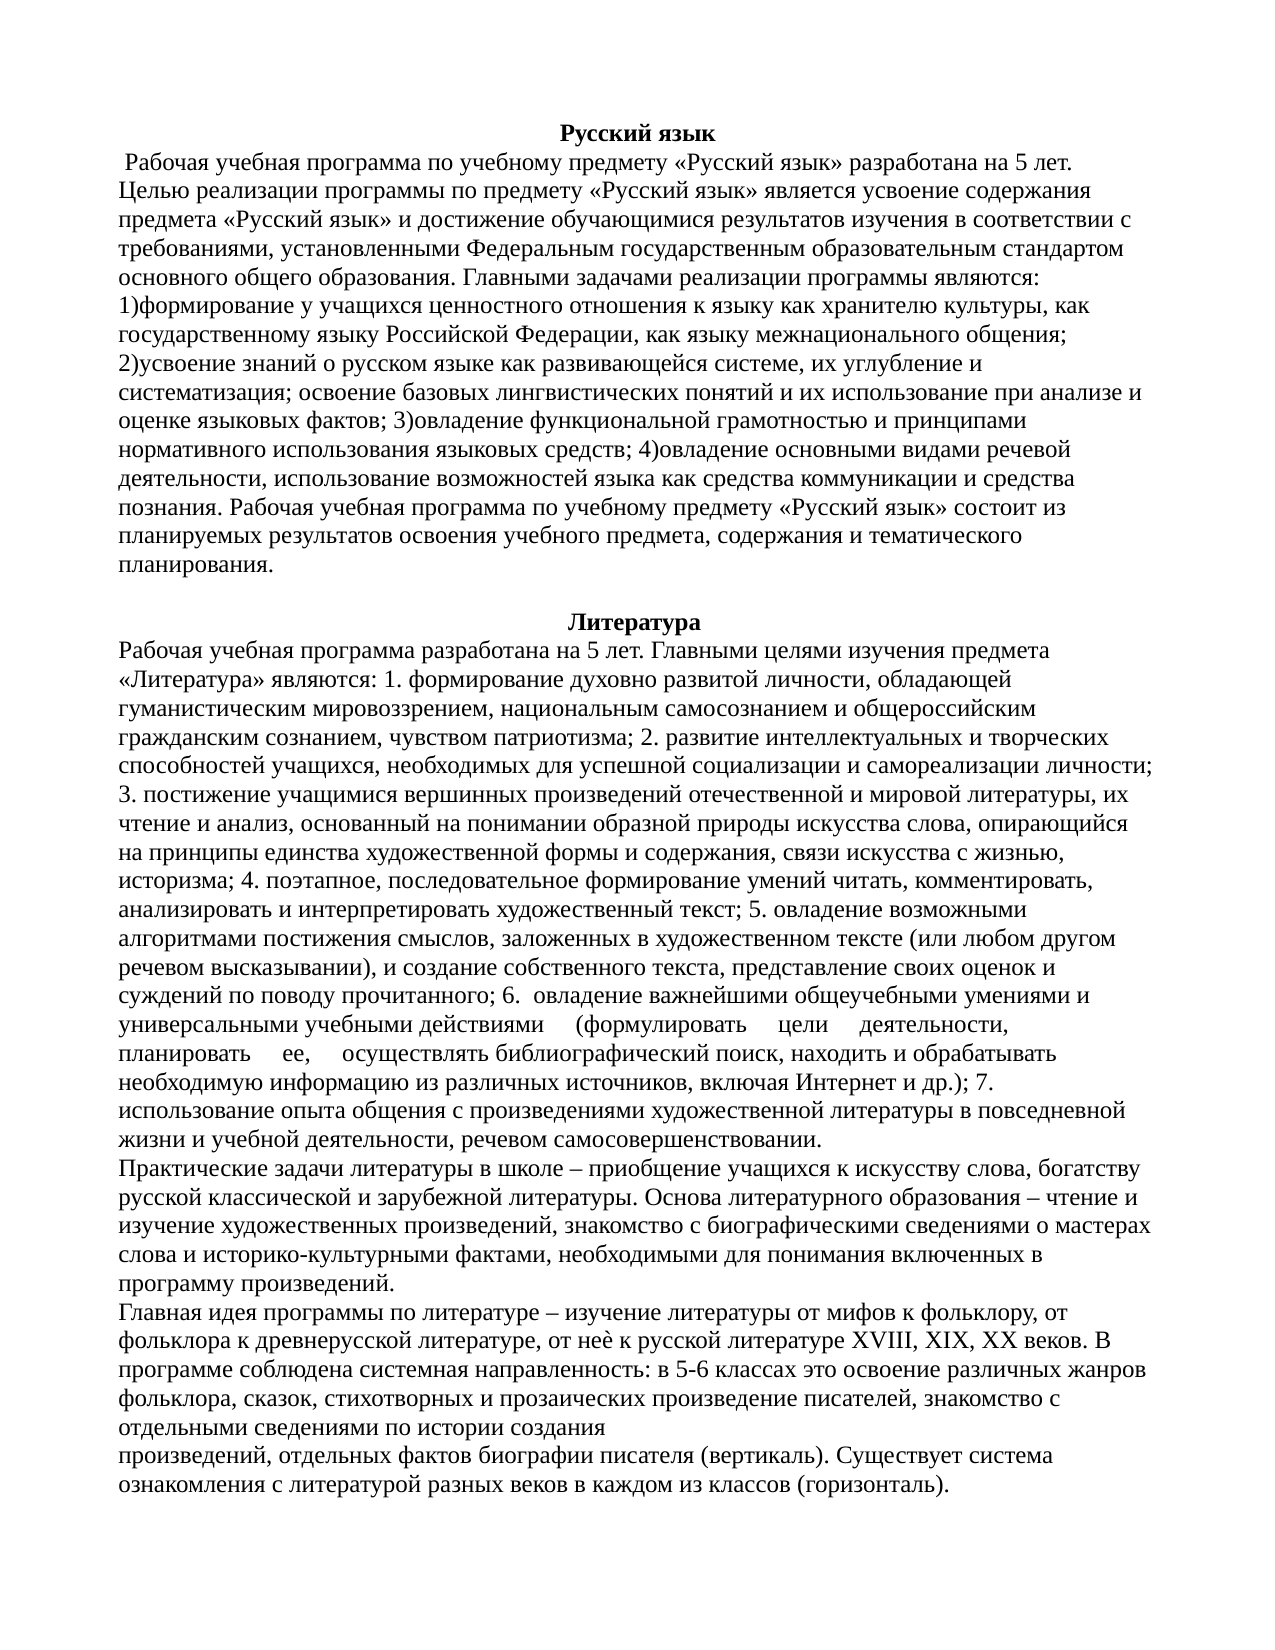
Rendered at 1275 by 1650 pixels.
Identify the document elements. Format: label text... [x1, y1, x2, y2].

text Практические задачи литературы в школе – приобщение учащихся к искусству слова, богатству русской классической и зарубежной литературы. Основа литературного образования – чтение и изучение художественных произведений, знакомство с биографическими сведениями о мастерах слова и историко-культурными фактами, необходимыми для понимания включенных в программу произведений. [118, 1153, 1157, 1297]
text Рабочая учебная программа разработана на 5 лет. Главными целями изучения предмета «Литература» являются: 1. формирование духовно развитой личности, обладающей гуманистическим мировоззрением, национальным самосознанием и общероссийским гражданским сознанием, чувством патриотизма; 2. развитие интеллектуальных и творческих способностей учащихся, необходимых для успешной социализации и самореализации личности; 3. постижение учащимися вершинных произведений отечественной и мировой литературы, их чтение и анализ, основанный на понимании образной природы искусства слова, опирающийся на принципы единства художественной формы и содержания, связи искусства с жизнью, историзма; 4. поэтапное, последовательное формирование умений читать, комментировать, анализировать и интерпретировать художественный текст; 5. овладение возможными алгоритмами постижения смыслов, заложенных в художественном тексте (или любом другом речевом высказывании), и создание собственного текста, представление своих оценок и суждений по поводу прочитанного; 6. овладение важнейшими общеучебными умениями и универсальными учебными действиями (формулировать цели деятельности, планировать ее, осуществлять библиографический поиск, находить и обрабатывать необходимую информацию из различных источников, включая Интернет и др.); 7. использование опыта общения с произведениями художественной литературы в повседневной жизни и учебной деятельности, речевом самосовершенствовании. [118, 636, 1157, 1153]
text Русский язык [118, 118, 1157, 147]
text Главная идея программы по литературе – изучение литературы от мифов к фольклору, от фольклора к древнерусской литературе, от неѐ к русской литературе XVIII, XIX, XX веков. В программе соблюдена системная направленность: в 5-6 классах это освоение различных жанров фольклора, сказок, стихотворных и прозаических произведение писателей, знакомство с отдельными сведениями по истории создания [118, 1297, 1157, 1441]
text Рабочая учебная программа по учебному предмету «Русский язык» разработана на 5 лет. Целью реализации программы по предмету «Русский язык» является усвоение содержания предмета «Русский язык» и достижение обучающимися результатов изучения в соответствии с требованиями, установленными Федеральным государственным образовательным стандартом основного общего образования. Главными задачами реализации программы являются: 1)формирование у учащихся ценностного отношения к языку как хранителю культуры, как государственному языку Российской Федерации, как языку межнационального общения; 2)усвоение знаний о русском языке как развивающейся системе, их углубление и систематизация; освоение базовых лингвистических понятий и их использование при анализе и оценке языковых фактов; 3)овладение функциональной грамотностью и принципами нормативного использования языковых средств; 4)овладение основными видами речевой деятельности, использование возможностей языка как средства коммуникации и средства познания. Рабочая учебная программа по учебному предмету «Русский язык» состоит из планируемых результатов освоения учебного предмета, содержания и тематического планирования. [118, 147, 1157, 578]
text произведений, отдельных фактов биографии писателя (вертикаль). Существует система ознакомления с литературой разных веков в каждом из классов (горизонталь). [118, 1441, 1157, 1498]
text Литература [118, 607, 1157, 636]
